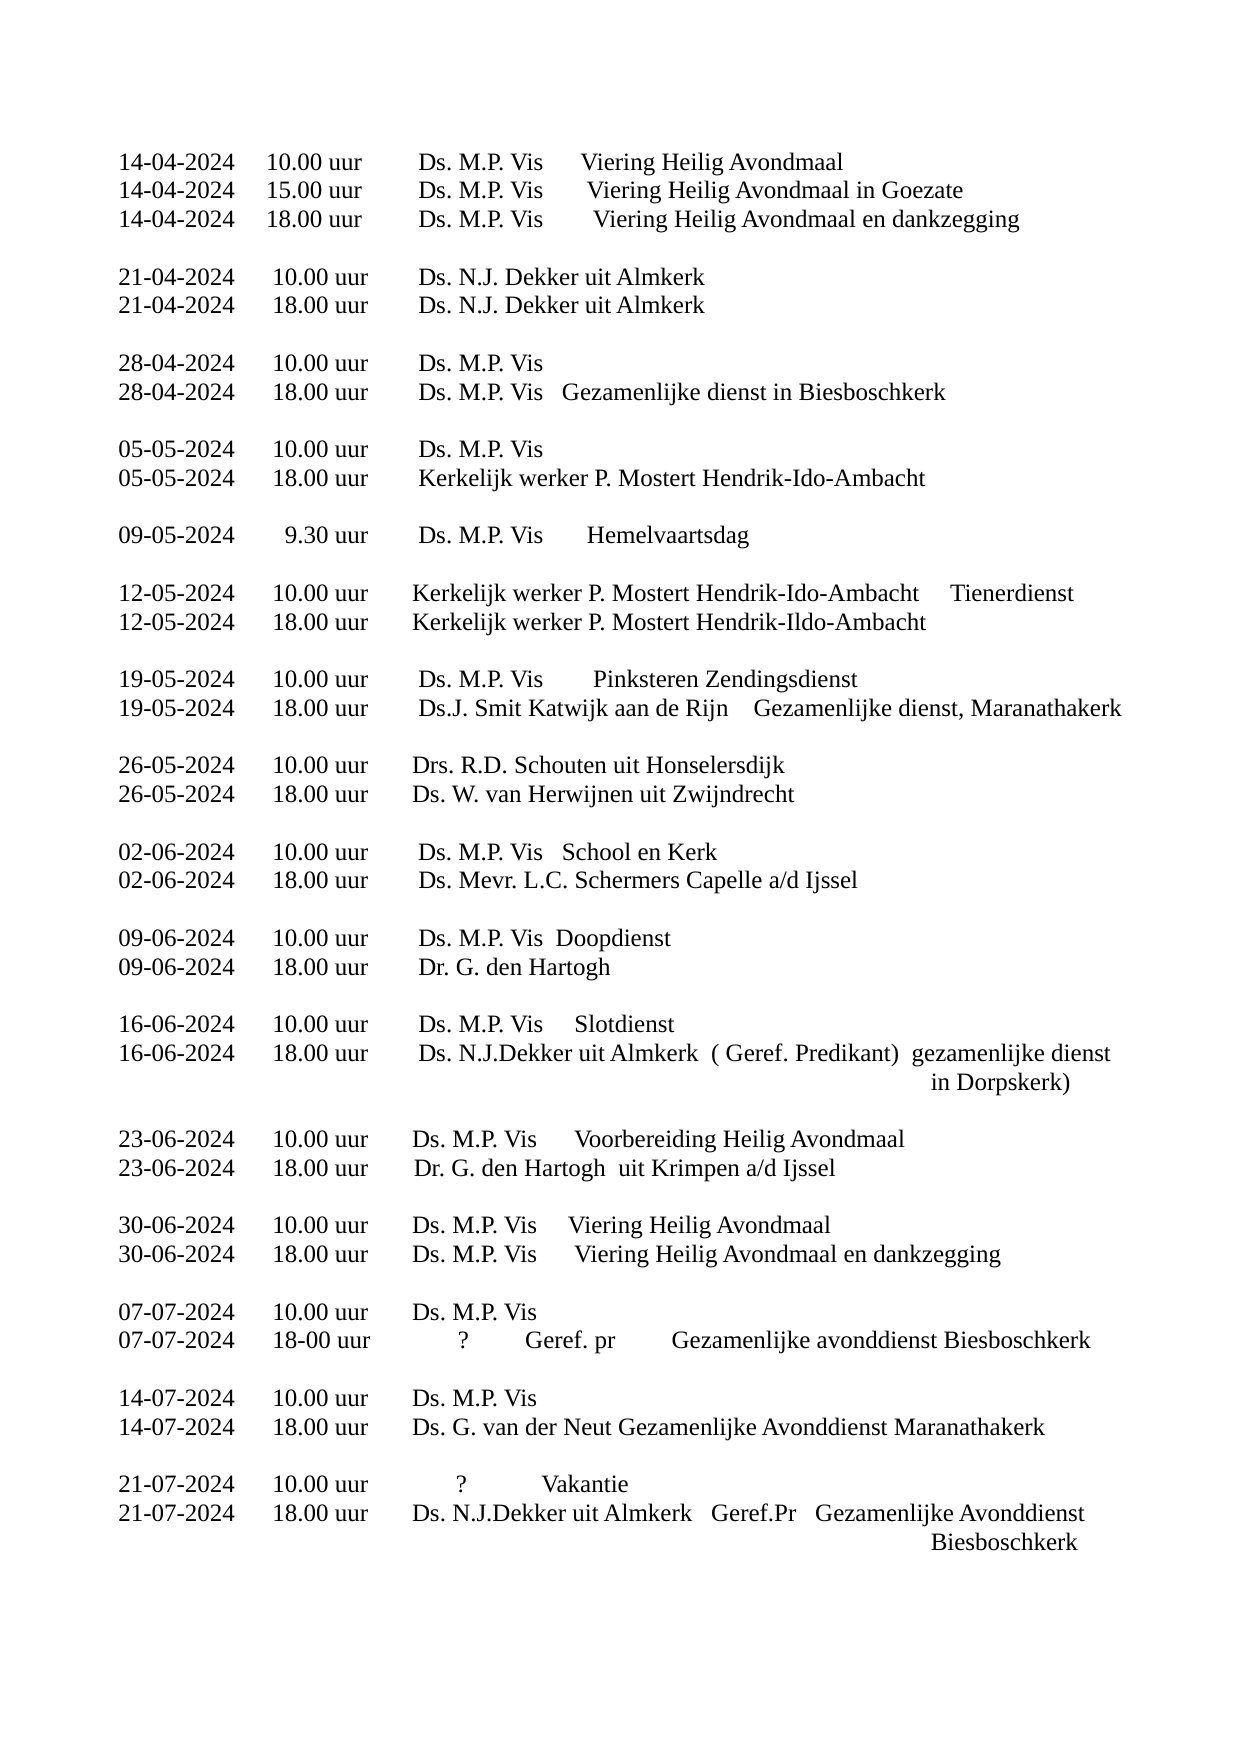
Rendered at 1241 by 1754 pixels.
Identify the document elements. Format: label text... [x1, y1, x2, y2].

text 12-05-2024 10.00 uur Kerkelijk werker P. Mostert Hendrik-Ido-Ambacht Tienerdienst [118, 578, 1122, 607]
text 21-04-2024 18.00 uur Ds. N.J. Dekker uit Almkerk [118, 291, 1122, 319]
text 05-05-2024 10.00 uur Ds. M.P. Vis [118, 434, 1122, 463]
text 30-06-2024 10.00 uur Ds. M.P. Vis Viering Heilig Avondmaal [118, 1211, 1122, 1239]
text 19-05-2024 10.00 uur Ds. M.P. Vis Pinksteren Zendingsdienst [118, 664, 1122, 693]
text 14-04-2024 10.00 uur Ds. M.P. Vis Viering Heilig Avondmaal [118, 147, 1122, 176]
text 12-05-2024 18.00 uur Kerkelijk werker P. Mostert Hendrik-Ildo-Ambacht [118, 607, 1122, 636]
text 21-07-2024 18.00 uur Ds. N.J.Dekker uit Almkerk Geref.Pr Gezamenlijke Avonddienst Biesboschkerk [118, 1498, 1122, 1556]
text 02-06-2024 10.00 uur Ds. M.P. Vis School en Kerk [118, 837, 1122, 866]
text 19-05-2024 18.00 uur Ds.J. Smit Katwijk aan de Rijn Gezamenlijke dienst, Maranathakerk [118, 693, 1122, 722]
text 23-06-2024 18.00 uur Dr. G. den Hartogh uit Krimpen a/d Ijssel [118, 1153, 1122, 1182]
text 21-04-2024 10.00 uur Ds. N.J. Dekker uit Almkerk [118, 262, 1122, 291]
text 26-05-2024 10.00 uur Drs. R.D. Schouten uit Honselersdijk [118, 751, 1122, 779]
text 30-06-2024 18.00 uur Ds. M.P. Vis Viering Heilig Avondmaal en dankzegging [118, 1239, 1122, 1268]
text 14-07-2024 10.00 uur Ds. M.P. Vis [118, 1383, 1122, 1412]
text 21-07-2024 10.00 uur ? Vakantie [118, 1469, 1122, 1498]
text 14-04-2024 15.00 uur Ds. M.P. Vis Viering Heilig Avondmaal in Goezate [118, 176, 1122, 204]
text 16-06-2024 18.00 uur Ds. N.J.Dekker uit Almkerk ( Geref. Predikant) gezamenlijke dienst in Dorpskerk) [118, 1038, 1122, 1096]
text 09-06-2024 18.00 uur Dr. G. den Hartogh [118, 952, 1122, 981]
text 28-04-2024 10.00 uur Ds. M.P. Vis [118, 348, 1122, 377]
text 07-07-2024 10.00 uur Ds. M.P. Vis [118, 1297, 1122, 1326]
text 05-05-2024 18.00 uur Kerkelijk werker P. Mostert Hendrik-Ido-Ambacht [118, 463, 1122, 492]
text 14-04-2024 18.00 uur Ds. M.P. Vis Viering Heilig Avondmaal en dankzegging [118, 204, 1122, 233]
text 28-04-2024 18.00 uur Ds. M.P. Vis Gezamenlijke dienst in Biesboschkerk [118, 377, 1122, 406]
text 14-07-2024 18.00 uur Ds. G. van der Neut Gezamenlijke Avonddienst Maranathakerk [118, 1412, 1122, 1441]
text 09-06-2024 10.00 uur Ds. M.P. Vis Doopdienst [118, 923, 1122, 952]
text 26-05-2024 18.00 uur Ds. W. van Herwijnen uit Zwijndrecht [118, 779, 1122, 808]
text 07-07-2024 18-00 uur ? Geref. pr Gezamenlijke avonddienst Biesboschkerk [118, 1326, 1122, 1354]
text 02-06-2024 18.00 uur Ds. Mevr. L.C. Schermers Capelle a/d Ijssel [118, 866, 1122, 894]
text 23-06-2024 10.00 uur Ds. M.P. Vis Voorbereiding Heilig Avondmaal [118, 1124, 1122, 1153]
text 09-05-2024 9.30 uur Ds. M.P. Vis Hemelvaartsdag [118, 521, 1122, 549]
text 16-06-2024 10.00 uur Ds. M.P. Vis Slotdienst [118, 1009, 1122, 1038]
